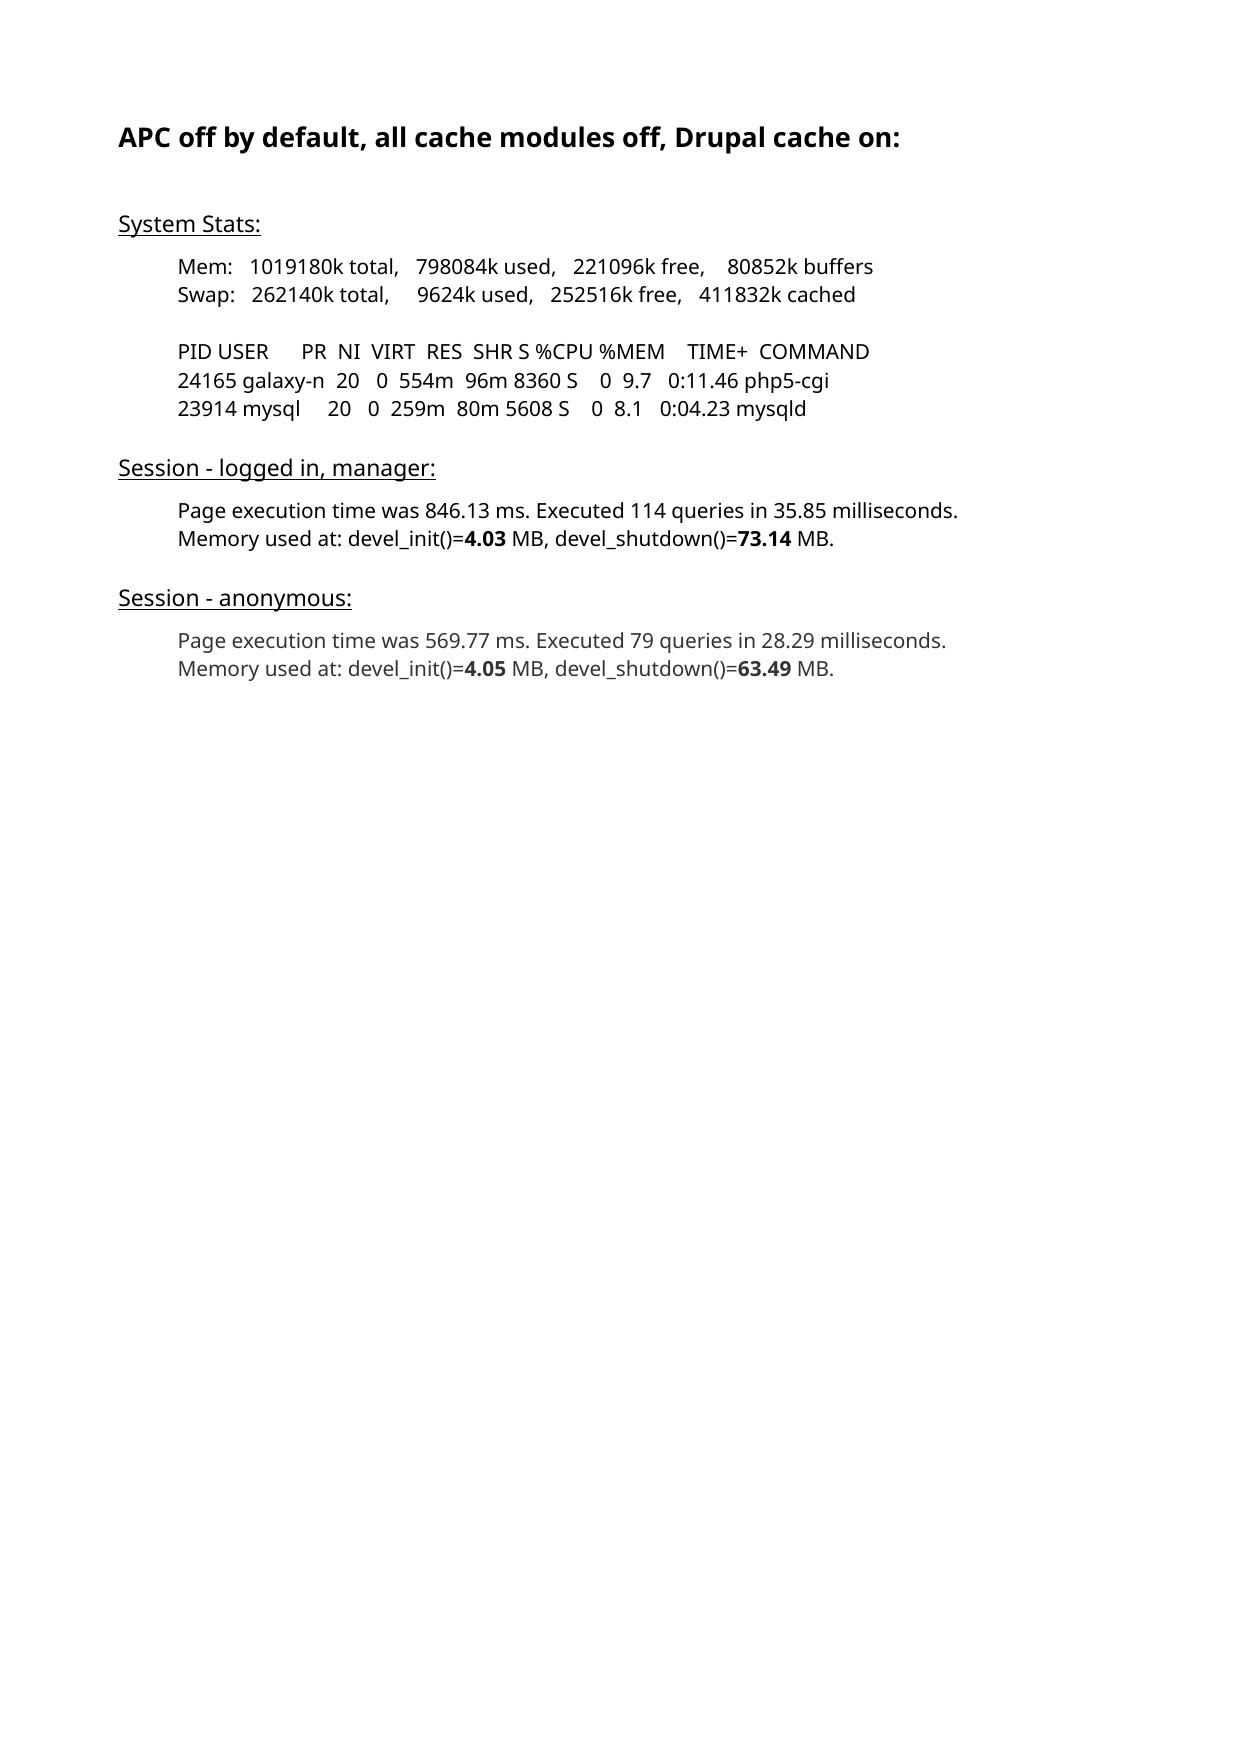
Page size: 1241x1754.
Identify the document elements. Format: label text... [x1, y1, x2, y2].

text Session - logged in, manager: [118, 452, 1122, 483]
text System Stats: [118, 208, 1122, 240]
text Memory used at: devel_init()=4.03 MB, devel_shutdown()=73.14 MB. [177, 524, 1063, 553]
text Memory used at: devel_init()=4.05 MB, devel_shutdown()=63.49 MB. [177, 654, 1063, 683]
text Mem: 1019180k total, 798084k used, 221096k free, 80852k buffers Swap: 262140k total, 9624k used, 252516k free, 411832k cached PID USER PR NI VIRT RES SHR S %CPU %MEM TIME+ COMMAND 24165 galaxy-n 20 0 554m 96m 8360 S 0 9.7 0:11.46 php5-cgi 23914 mysql 20 0 259m 80m 5608 S 0 8.1 0:04.23 mysqld [177, 252, 1063, 423]
text Page execution time was 846.13 ms. Executed 114 queries in 35.85 milliseconds. [177, 496, 1063, 524]
text APC off by default, all cache modules off, Drupal cache on: [118, 118, 1122, 155]
text Session - anonymous: [118, 582, 1122, 614]
text Page execution time was 569.77 ms. Executed 79 queries in 28.29 milliseconds. [177, 626, 1063, 654]
